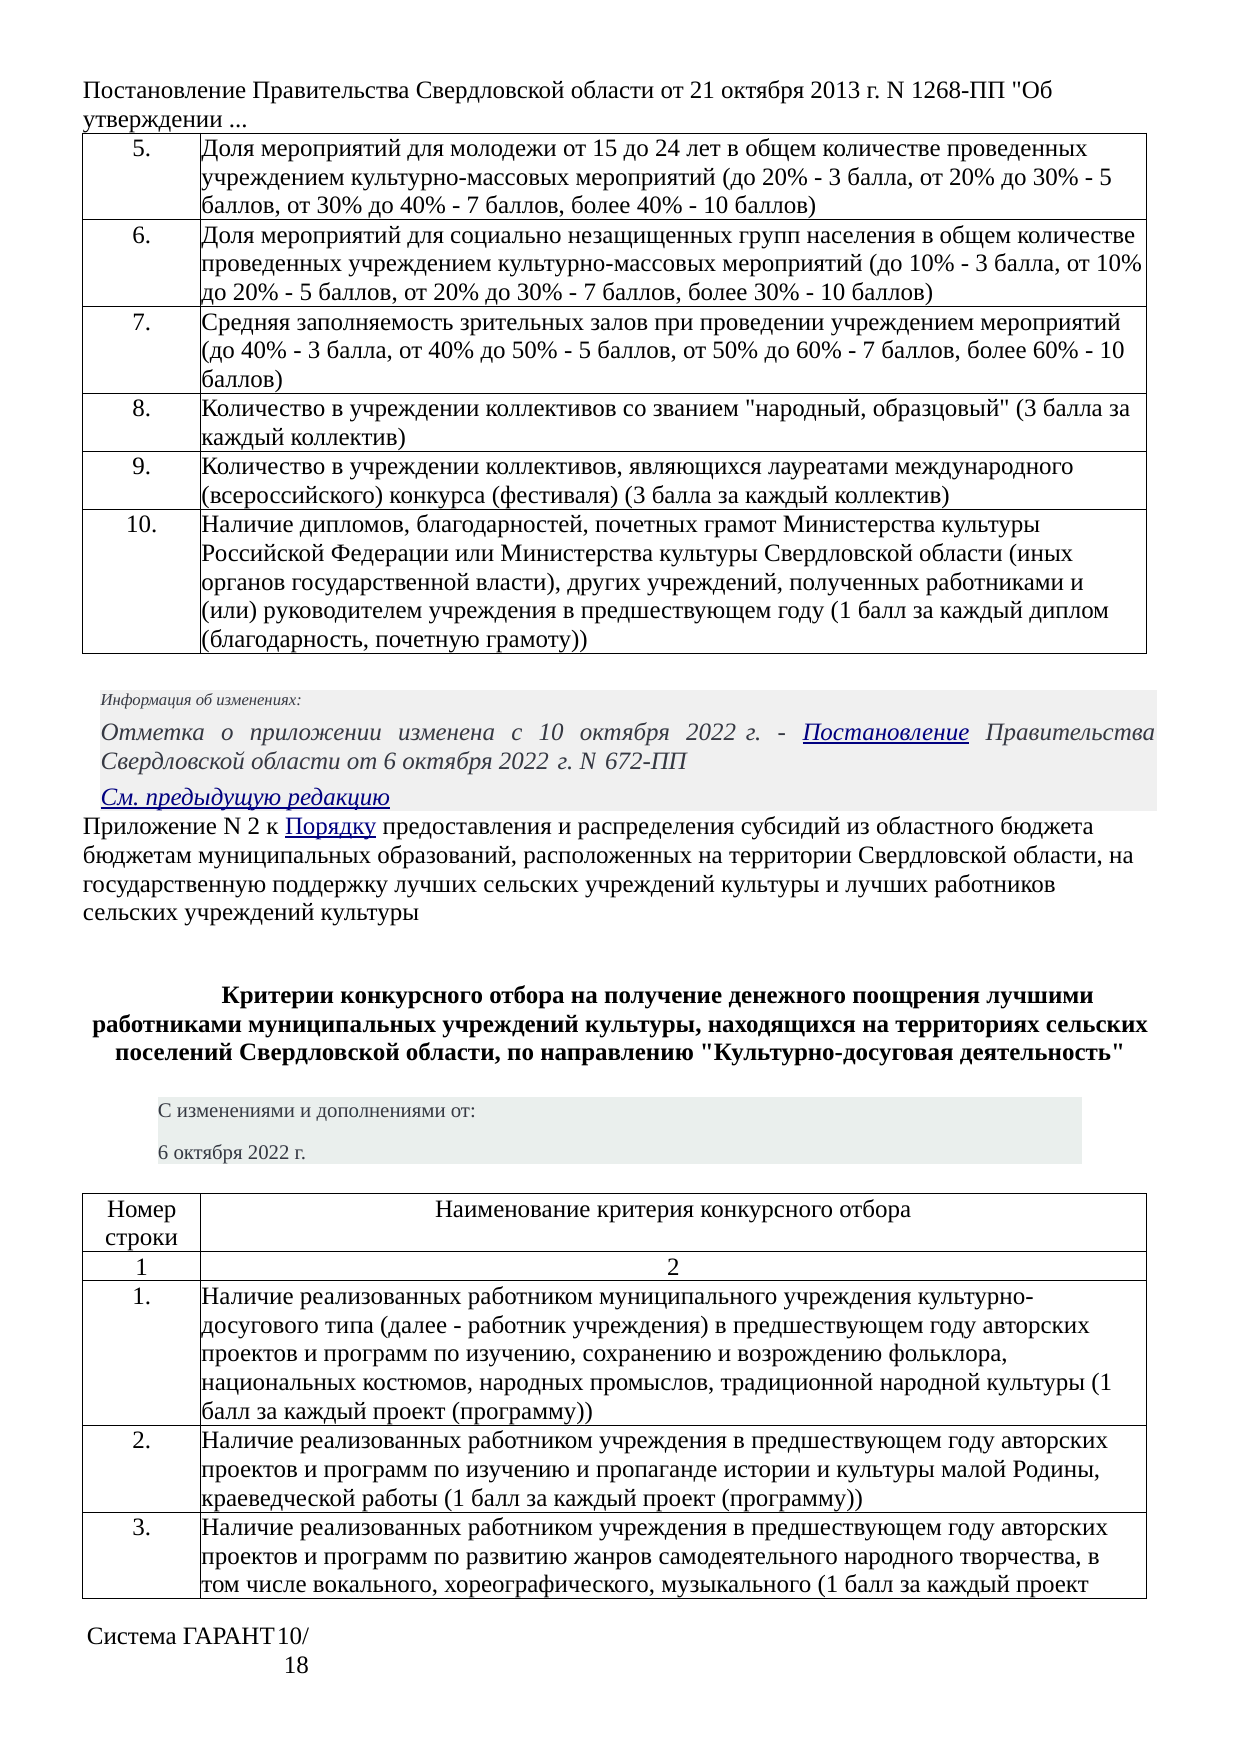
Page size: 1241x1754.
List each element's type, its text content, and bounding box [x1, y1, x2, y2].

table_cell Доля мероприятий для социально незащищенных групп населения в общем количестве проведенных учреждением культурно-массовых мероприятий (до 10% - 3 балла, от 10% до 20% - 5 баллов, от 20% до 30% - 7 баллов, более 30% - 10 баллов) [201, 220, 1146, 306]
table_cell Наличие дипломов, благодарностей, почетных грамот Министерства культуры Российской Федерации или Министерства культуры Свердловской области (иных органов государственной власти), других учреждений, полученных работниками и (или) руководителем учреждения в предшествующем году (1 балл за каждый диплом (благодарность, почетную грамоту)) [201, 510, 1146, 653]
table_cell 1 [83, 1252, 200, 1280]
text Информация об изменениях: [303, 690, 1157, 709]
table_cell 2 [201, 1252, 1146, 1280]
table_cell Количество в учреждении коллективов, являющихся лауреатами международного (всероссийского) конкурса (фестиваля) (3 балла за каждый коллектив) [201, 452, 1146, 509]
table_cell 10. [83, 510, 200, 653]
table_cell Наличие реализованных работником учреждения в предшествующем году авторских проектов и программ по развитию жанров самодеятельного народного творчества, в том числе вокального, хореографического, музыкального (1 балл за каждый проект [201, 1513, 1146, 1598]
table_header Номер строки [83, 1194, 200, 1251]
text Отметка о приложении изменена с 10 октября 2022 г. - Постановление Правительства Свердловской области от 6 октября 2022 г. N 672-ПП [689, 746, 1157, 775]
table_cell 7. [83, 307, 200, 393]
table_cell 8. [83, 394, 200, 451]
table_cell Доля мероприятий для молодежи от 15 до 24 лет в общем количестве проведенных учреждением культурно-массовых мероприятий (до 20% - 3 балла, от 20% до 30% - 5 баллов, от 30% до 40% - 7 баллов, более 40% - 10 баллов) [201, 134, 1146, 219]
table_header Наименование критерия конкурсного отбора [201, 1194, 1146, 1251]
table_cell 6. [83, 220, 200, 306]
text 6 октября 2022 г. [306, 1140, 1082, 1164]
table_cell 5. [83, 134, 200, 219]
subtitle Критерии конкурсного отбора на получение денежного поощрения лучшими работниками муниципальных учреждений культуры, находящихся на территориях сельских поселений Свердловской области, по направлению "Культурно-досуговая деятельность" [83, 980, 1157, 1066]
table_cell Средняя заполняемость зрительных залов при проведении учреждением мероприятий (до 40% - 3 балла, от 40% до 50% - 5 баллов, от 50% до 60% - 7 баллов, более 60% - 10 баллов) [201, 307, 1146, 393]
table_cell 3. [83, 1513, 200, 1598]
text Приложение N 2 к Порядку предоставления и распределения субсидий из областного бюджета бюджетам муниципальных образований, расположенных на территории Свердловской области, на государственную поддержку лучших сельских учреждений культуры и лучших работников сельских учреждений культуры [83, 811, 1157, 926]
table_cell Количество в учреждении коллективов со званием "народный, образцовый" (3 балла за каждый коллектив) [201, 394, 1146, 451]
table_cell 1. [83, 1281, 200, 1425]
table_cell Наличие реализованных работником учреждения в предшествующем году авторских проектов и программ по изучению и пропаганде истории и культуры малой Родины, краеведческой работы (1 балл за каждый проект (программу)) [201, 1426, 1146, 1511]
table_cell 9. [83, 452, 200, 509]
table_cell Наличие реализованных работником муниципального учреждения культурно-досугового типа (далее - работник учреждения) в предшествующем году авторских проектов и программ по изучению, сохранению и возрождению фольклора, национальных костюмов, народных промыслов, традиционной народной культуры (1 балл за каждый проект (программу)) [201, 1281, 1146, 1425]
text С изменениями и дополнениями от: [158, 1097, 1082, 1122]
text См. предыдущую редакцию [100, 782, 1157, 811]
table_cell 2. [83, 1426, 200, 1511]
